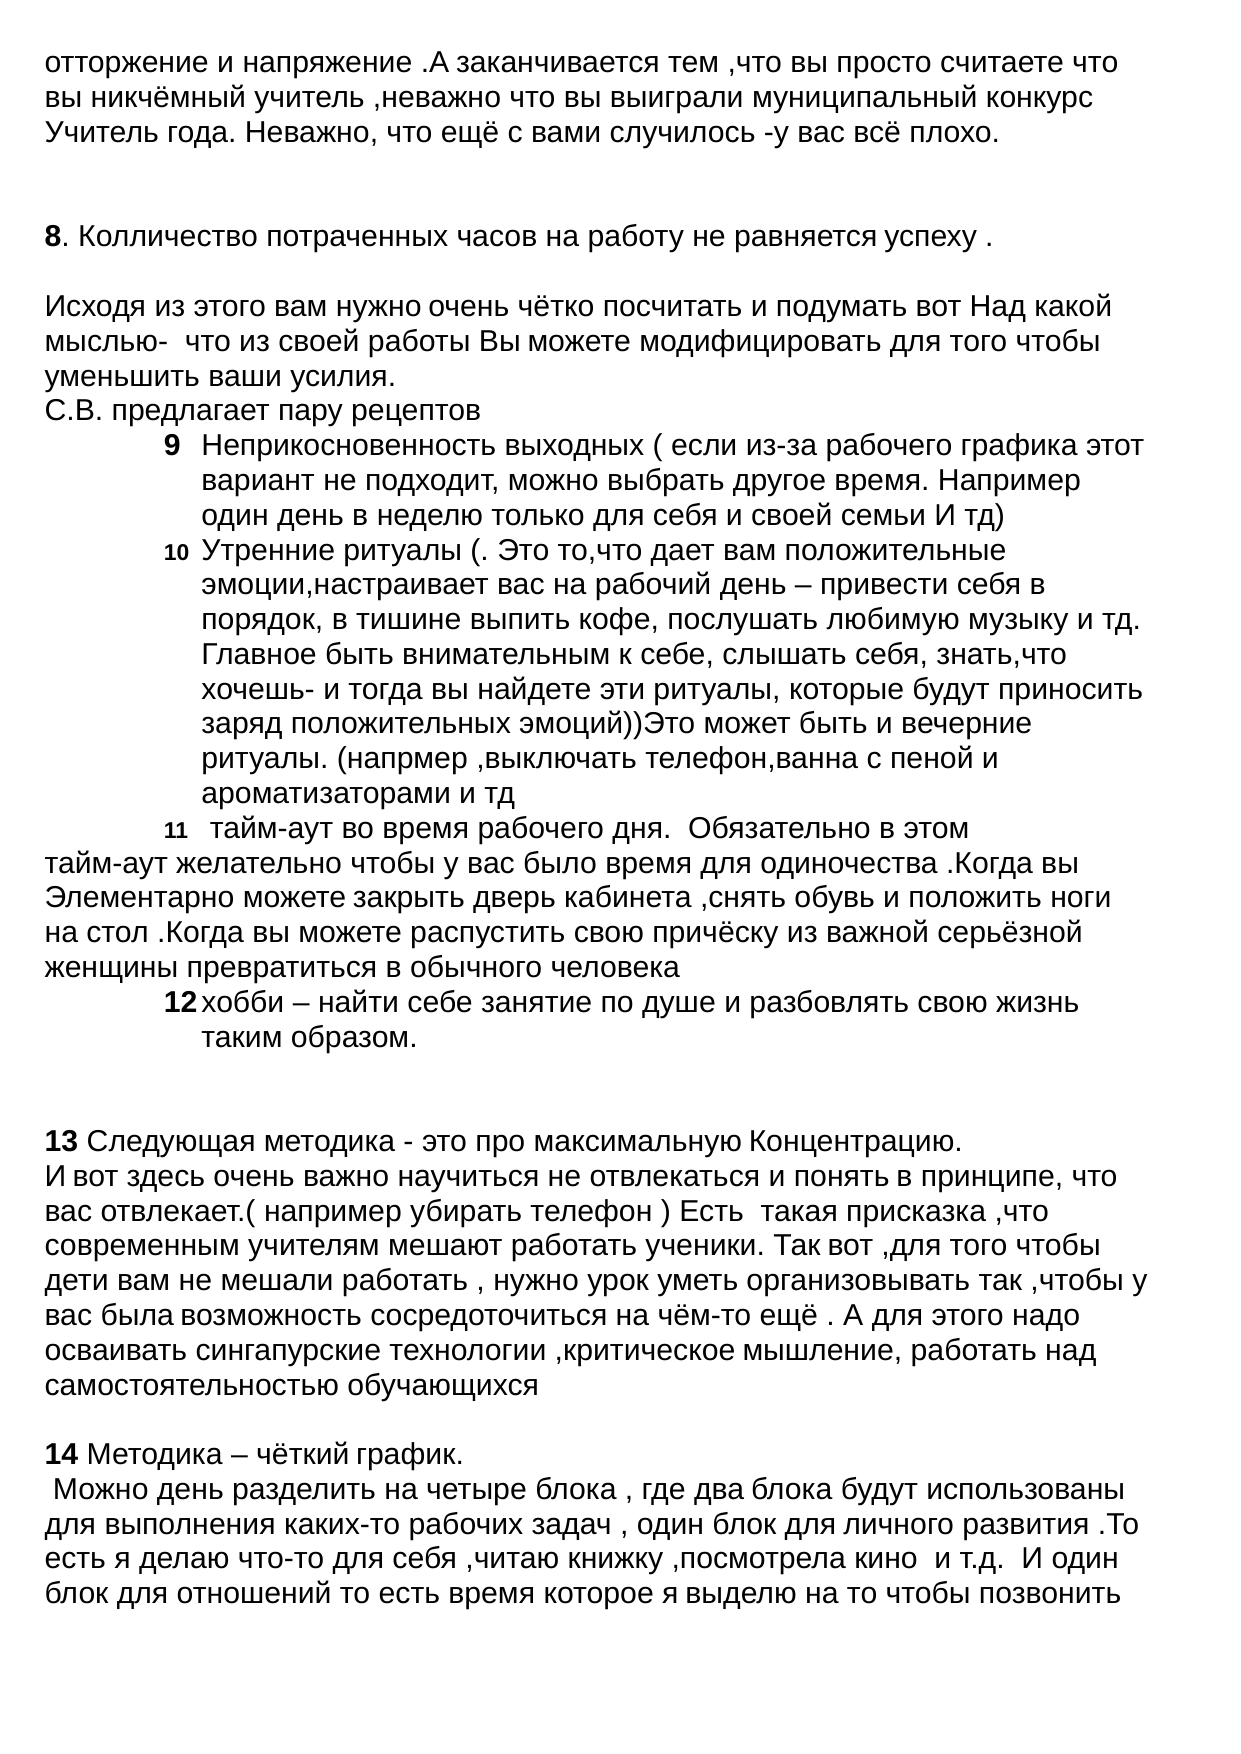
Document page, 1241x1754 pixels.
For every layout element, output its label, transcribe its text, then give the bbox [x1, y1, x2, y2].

list Утренние ритуалы (. Это то,что дает вам положительные эмоции,настраивает вас на рабочий день – привести себя в порядок, в тишине выпить кофе, послушать любимую музыку и тд. Главное быть внимательным к себе, слышать себя, знать,что хочешь- и тогда вы найдете эти ритуалы, которые будут приносить заряд положительных эмоций))Это может быть и вечерние ритуалы. (напрмер ,выключать телефон,ванна с пеной и ароматизаторами и тд [164, 531, 1152, 810]
text Можно день разделить на четыре блока , где два блока будут использованы для выполнения каких-то рабочих задач , один блок для личного развития .То есть я делаю что-то для себя ,читаю книжку ,посмотрела кино и т.д. И один блок для отношений то есть время которое я выделю на то чтобы позвонить [44, 1471, 1152, 1610]
text 8. Колличество потраченных часов на работу не равняется успеху . [44, 218, 1152, 253]
text С.В. предлагает пару рецептов [44, 392, 1152, 427]
text Исходя из этого вам нужно очень чётко посчитать и подумать вот Над какой мыслью- что из своей работы Вы можете модифицировать для того чтобы уменьшить ваши усилия. [44, 288, 1152, 392]
text 14 Методика – чёткий график. [44, 1436, 1152, 1471]
text 13 Следующая методика - это про максимальную Концентрацию. [44, 1123, 1152, 1158]
list хобби – найти себе занятие по душе и разбовлять свою жизнь таким образом. [164, 984, 1152, 1053]
list Неприкосновенность выходных ( если из-за рабочего графика этот вариант не подходит, можно выбрать другое время. Например один день в неделю только для себя и своей семьи И тд) [164, 427, 1152, 531]
list тайм-аут во время рабочего дня. Обязательно в этом [164, 810, 1152, 844]
text тайм-аут желательно чтобы у вас было время для одиночества .Когда вы Элементарно можете закрыть дверь кабинета ,снять обувь и положить ноги на стол .Когда вы можете распустить свою причёску из важной серьёзной женщины превратиться в обычного человека [44, 844, 1152, 984]
text отторжение и напряжение .А заканчивается тем ,что вы просто считаете что вы никчёмный учитель ,неважно что вы выиграли муниципальный конкурс [44, 44, 1152, 114]
text Учитель года. Неважно, что ещё с вами случилось -у вас всё плохо. [44, 114, 1152, 149]
text И вот здесь очень важно научиться не отвлекаться и понять в принципе, что вас отвлекает.( например убирать телефон ) Есть такая присказка ,что современным учителям мешают работать ученики. Так вот ,для того чтобы дети вам не мешали работать , нужно урок уметь организовывать так ,чтобы у вас была возможность сосредоточиться на чём-то ещё . А для этого надо осваивать сингапурские технологии ,критическое мышление, работать над самостоятельностью обучающихся [44, 1158, 1152, 1401]
